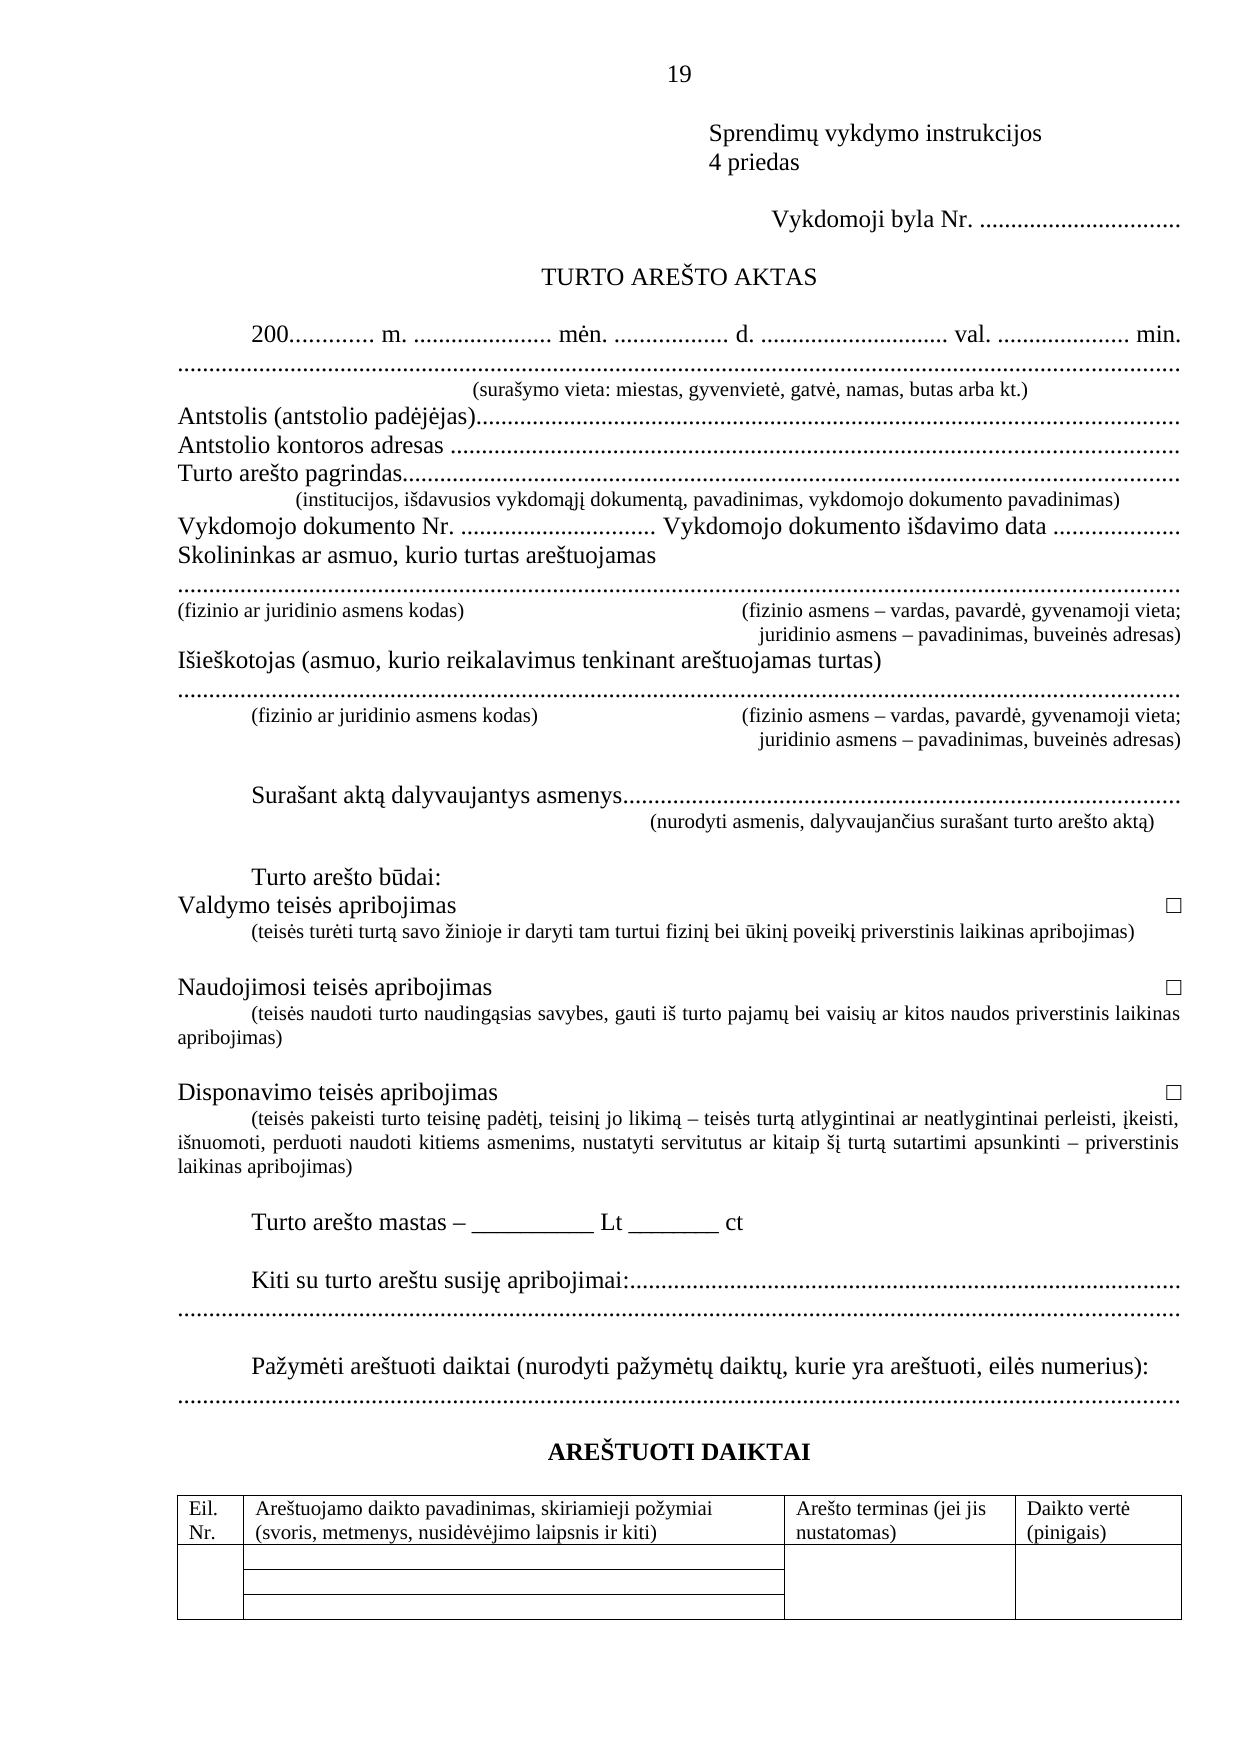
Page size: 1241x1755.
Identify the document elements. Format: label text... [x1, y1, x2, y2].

table_header Eil. Nr. [178, 1496, 243, 1544]
text Išieškotojas (asmuo, kurio reikalavimus tenkinant areštuojamas turtas) [177, 646, 1181, 674]
table_cell [244, 1595, 784, 1619]
text Vykdomojo dokumento Nr. Vykdomojo dokumento išdavimo data [177, 511, 1181, 540]
text Kiti su turto areštu susiję apribojimai: [177, 1265, 1181, 1293]
table_cell [244, 1570, 784, 1594]
text Vykdomoji byla Nr. [177, 204, 1181, 233]
text AREŠTUOTI DAIKTAI [177, 1437, 1181, 1466]
table_cell [1016, 1545, 1181, 1619]
text (institucijos, išdavusios vykdomąjį dokumentą, pavadinimas, vykdomojo dokumento pavadinimas) [177, 487, 1181, 511]
text Sprendimų vykdymo instrukcijos [709, 118, 1181, 147]
text (teisės turėti turtą savo žinioje ir daryti tam turtui fizinį bei ūkinį poveikį priverstinis laikinas apribojimas) [177, 919, 1181, 943]
text juridinio asmens – pavadinimas, buveinės adresas) [177, 727, 1181, 751]
text (teisės pakeisti turto teisinę padėtį, teisinį jo likimą – teisės turtą atlygintinai ar neatlygintinai perleisti, įkeisti, išnuomoti, perduoti naudoti kitiems asmenims, nustatyti servitutus ar kitaip šį turtą sutartimi apsunkinti – priverstinis laikinas apribojimas) [177, 1106, 1181, 1178]
table_cell [244, 1545, 784, 1569]
text Antstolio kontoros adresas [177, 430, 1181, 458]
text (fizinio ar juridinio asmens kodas) (fizinio asmens – vardas, pavardė, gyvenamoji vieta; [177, 597, 1181, 622]
text (surašymo vieta: miestas, gyvenvietė, gatvė, namas, butas arba kt.) [177, 377, 1181, 401]
text (teisės naudoti turto naudingąsias savybes, gauti iš turto pajamų bei vaisių ar kitos naudos priverstinis laikinas apribojimas) [177, 1001, 1181, 1049]
text Naudojimosi teisės apribojimas □ [177, 972, 1181, 1001]
text Turto arešto būdai: [177, 862, 1181, 890]
table_cell [785, 1545, 1015, 1619]
text (fizinio ar juridinio asmens kodas) (fizinio asmens – vardas, pavardė, gyvenamoji vieta; [177, 703, 1181, 727]
text 4 priedas [177, 147, 1181, 176]
table_header Areštuojamo daikto pavadinimas, skiriamieji požymiai (svoris, metmenys, nusidėvėjimo laipsnis ir kiti) [244, 1496, 784, 1544]
text Surašant aktą dalyvaujantys asmenys [177, 780, 1181, 809]
text Turto arešto mastas – Lt ct [177, 1207, 1181, 1236]
text Antstolis (antstolio padėjėjas) [177, 401, 1181, 430]
text Skolininkas ar asmuo, kurio turtas areštuojamas [177, 540, 1181, 569]
text TURTO AREŠTO AKTAS [177, 262, 1181, 291]
text (nurodyti asmenis, dalyvaujančius surašant turto arešto aktą) [177, 809, 1181, 833]
table_header Daikto vertė (pinigais) [1016, 1496, 1181, 1544]
text Valdymo teisės apribojimas □ [177, 890, 1181, 919]
text Pažymėti areštuoti daiktai (nurodyti pažymėtų daiktų, kurie yra areštuoti, eilės numerius): [177, 1351, 1181, 1380]
text Disponavimo teisės apribojimas □ [177, 1077, 1181, 1106]
text Turto arešto pagrindas [177, 458, 1181, 487]
table_header Arešto terminas (jei jis nustatomas) [785, 1496, 1015, 1544]
text 200 m. mėn. d. val. min. [177, 319, 1181, 348]
table_cell [178, 1545, 243, 1619]
text juridinio asmens – pavadinimas, buveinės adresas) [177, 622, 1181, 646]
